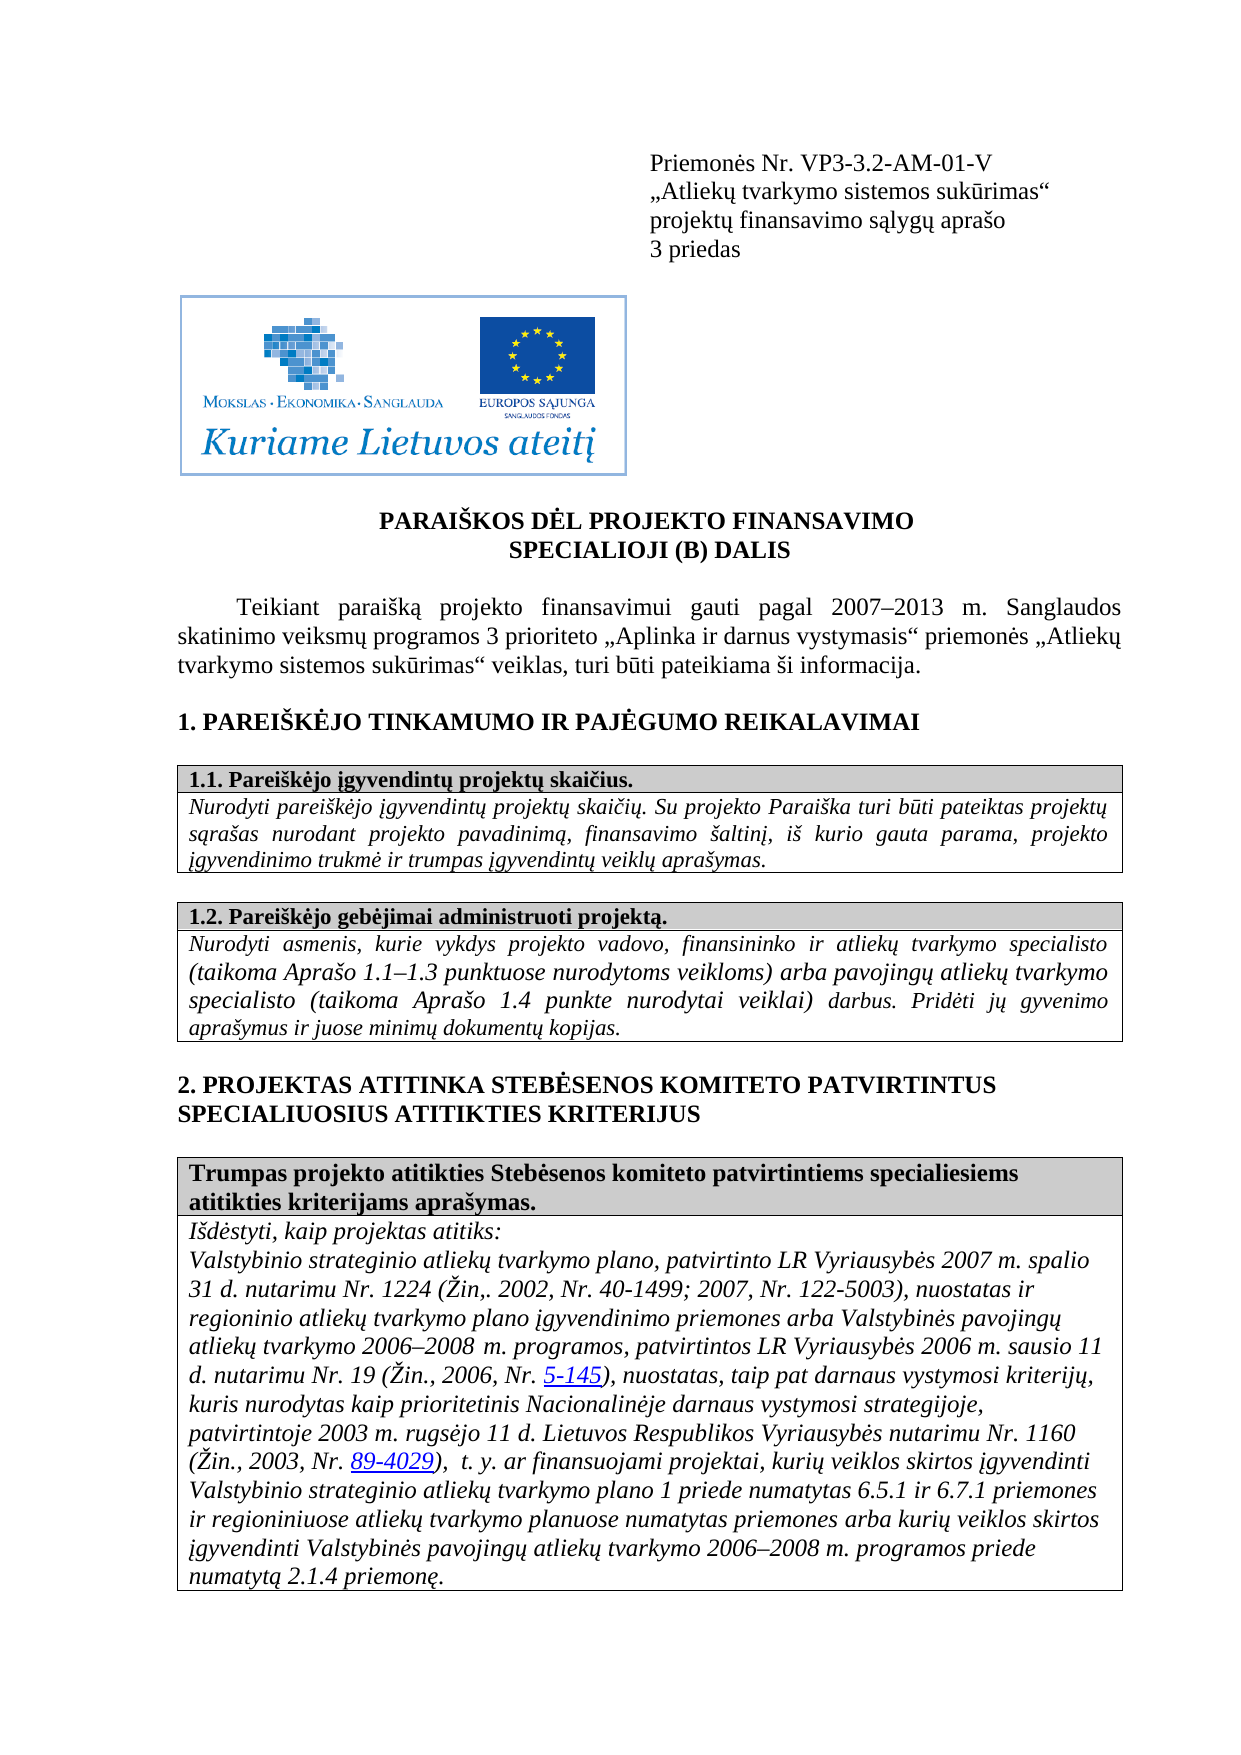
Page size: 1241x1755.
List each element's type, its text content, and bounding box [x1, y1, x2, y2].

table_header Trumpas projekto atitikties Stebėsenos komiteto patvirtintiems specialiesiems atitikties kriterijams aprašymas. [178, 1158, 1122, 1215]
text PARAIŠKOS DĖL PROJEKTO FINANSAVIMO SPECIALIOJI (B) DALIS [177, 506, 1122, 563]
table_header 1.2. Pareiškėjo gebėjimai administruoti projektą. [178, 903, 1122, 929]
text Priemonės Nr. VP3-3.2-AM-01-V [649, 148, 1122, 176]
table_cell Išdėstyti, kaip projektas atitiks: Valstybinio strateginio atliekų tvarkymo plano, patvirtinto LR Vyriausybės 2007 m. spalio 31 d. nutarimu Nr. 1224 (Žin,. 2002, Nr. 40-1499; 2007, Nr. 122-5003), nuostatas ir regioninio atliekų tvarkymo plano įgyvendinimo priemones arba Valstybinės pavojingų atliekų tvarkymo 2006–2008 m. programos, patvirtintos LR Vyriausybės 2006 m. sausio 11 d. nutarimu Nr. 19 (Žin., 2006, Nr. 5-145), nuostatas, taip pat darnaus vystymosi kriterijų, kuris nurodytas kaip prioritetinis Nacionalinėje darnaus vystymosi strategijoje, patvirtintoje 2003 m. rugsėjo 11 d. Lietuvos Respublikos Vyriausybės nutarimu Nr. 1160 (Žin., 2003, Nr. 89-4029), t. y. ar finansuojami projektai, kurių veiklos skirtos įgyvendinti Valstybinio strateginio atliekų tvarkymo plano 1 priede numatytas 6.5.1 ir 6.7.1 priemones ir regioniniuose atliekų tvarkymo planuose numatytas priemones arba kurių veiklos skirtos įgyvendinti Valstybinės pavojingų atliekų tvarkymo 2006–2008 m. programos priede numatytą 2.1.4 priemonę. [178, 1216, 1122, 1590]
table_header 1.1. Pareiškėjo įgyvendintų projektų skaičius. [178, 766, 1122, 792]
text projektų finansavimo sąlygų aprašo [649, 205, 1122, 234]
table_cell Nurodyti asmenis, kurie vykdys projekto vadovo, finansininko ir atliekų tvarkymo specialisto (taikoma Aprašo 1.1–1.3 punktuose nurodytoms veikloms) arba pavojingų atliekų tvarkymo specialisto (taikoma Aprašo 1.4 punkte nurodytai veiklai) darbus. Pridėti jų gyvenimo aprašymus ir juose minimų dokumentų kopijas. [178, 931, 1122, 1041]
text Teikiant paraišką projekto finansavimui gauti pagal 2007–2013 m. Sanglaudos skatinimo veiksmų programos 3 prioriteto „Aplinka ir darnus vystymasis“ priemonės „Atliekų tvarkymo sistemos sukūrimas“ veiklas, turi būti pateikiama ši informacija. [177, 592, 1122, 678]
table_cell Nurodyti pareiškėjo įgyvendintų projektų skaičių. Su projekto Paraiška turi būti pateiktas projektų sąrašas nurodant projekto pavadinimą, finansavimo šaltinį, iš kurio gauta parama, projekto įgyvendinimo trukmė ir trumpas įgyvendintų veiklų aprašymas. [178, 793, 1122, 872]
text 3 priedas [649, 234, 1122, 263]
text „Atliekų tvarkymo sistemos sukūrimas“ [649, 176, 1122, 205]
text 1. PAREIŠKĖJO TINKAMUMO IR PAJĖGUMO REIKALAVIMAI [177, 707, 1122, 736]
text 2. PROJEKTAS atitinka Stebėsenos komiteto patvirtintus SPECIALIUOSIUS atitikties kriterijus [177, 1071, 1122, 1128]
